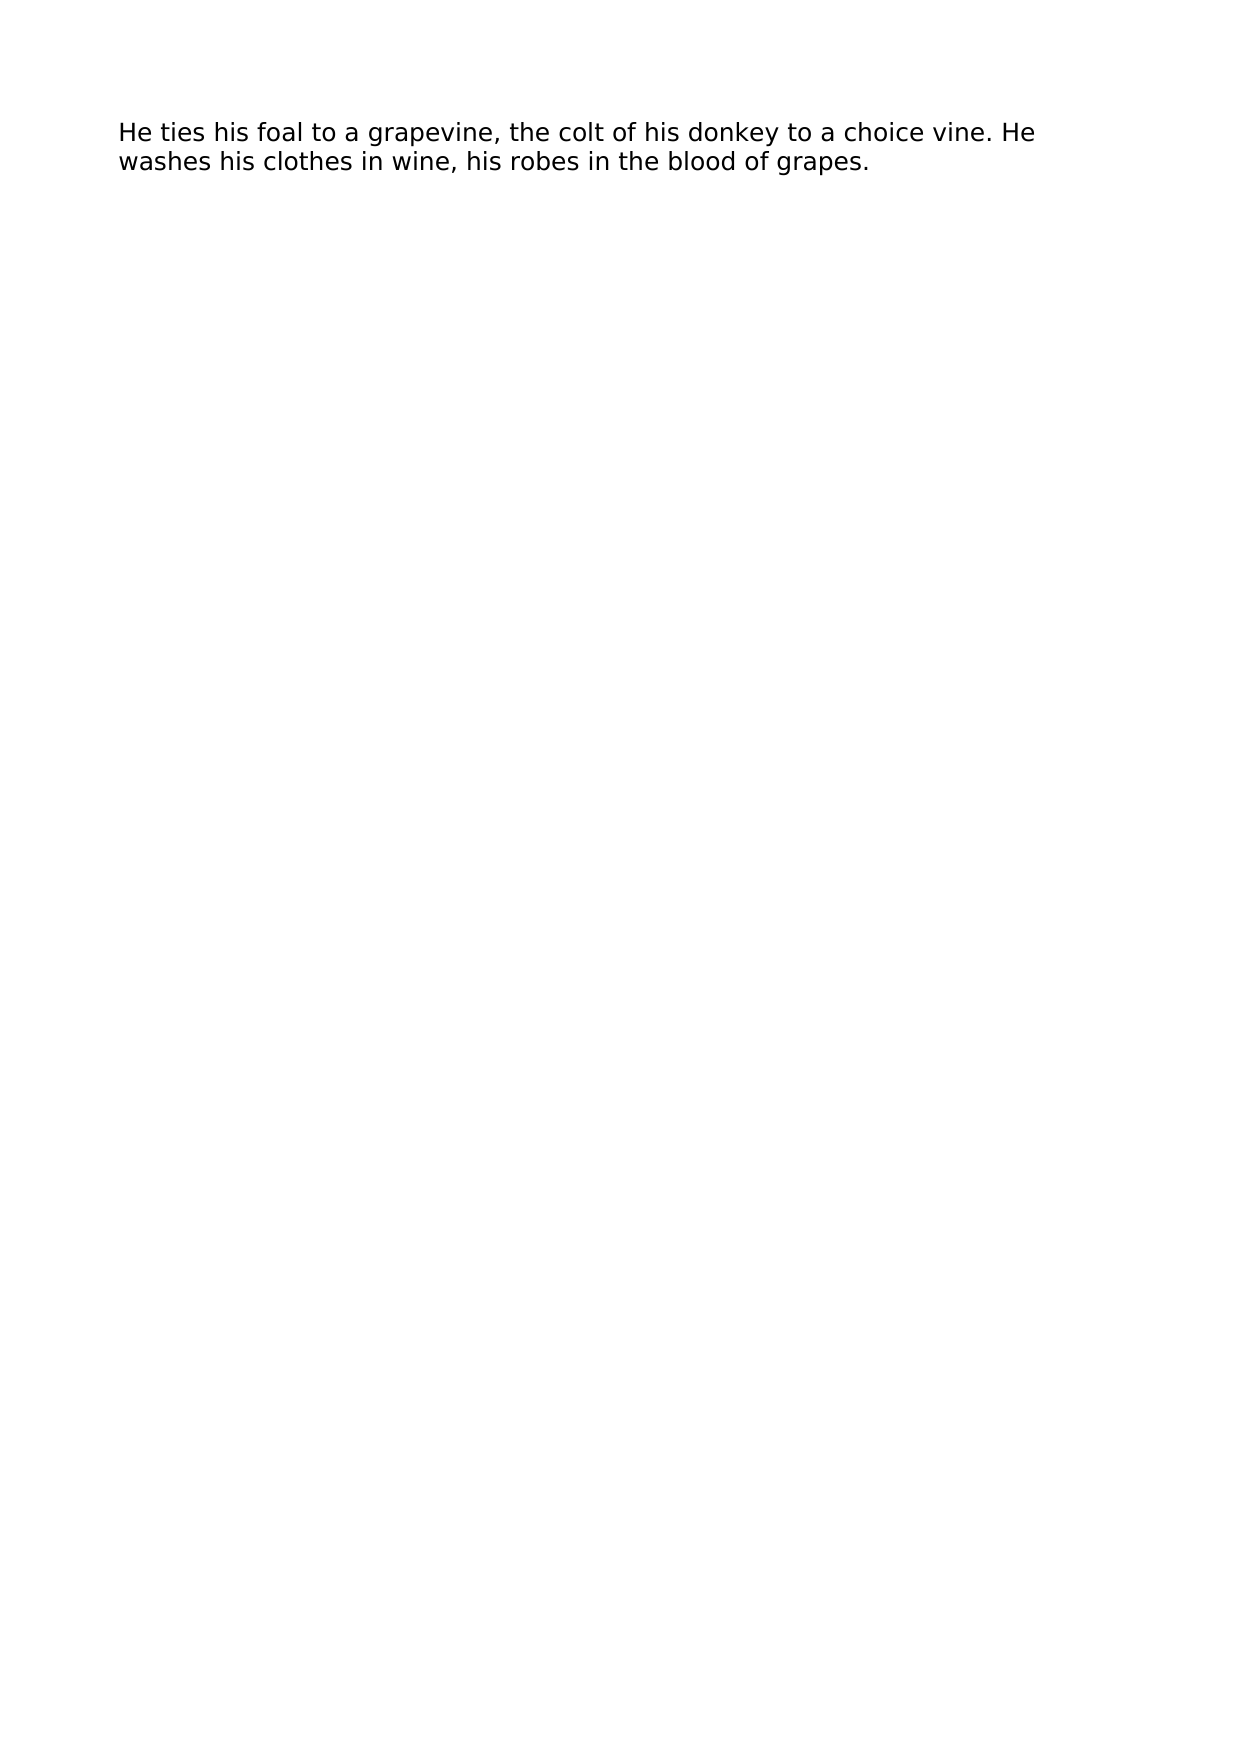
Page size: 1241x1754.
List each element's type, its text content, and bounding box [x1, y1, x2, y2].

text He ties his foal to a grapevine, the colt of his donkey to a choice vine. He washes his clothes in wine, his robes in the blood of grapes. [118, 118, 1122, 176]
